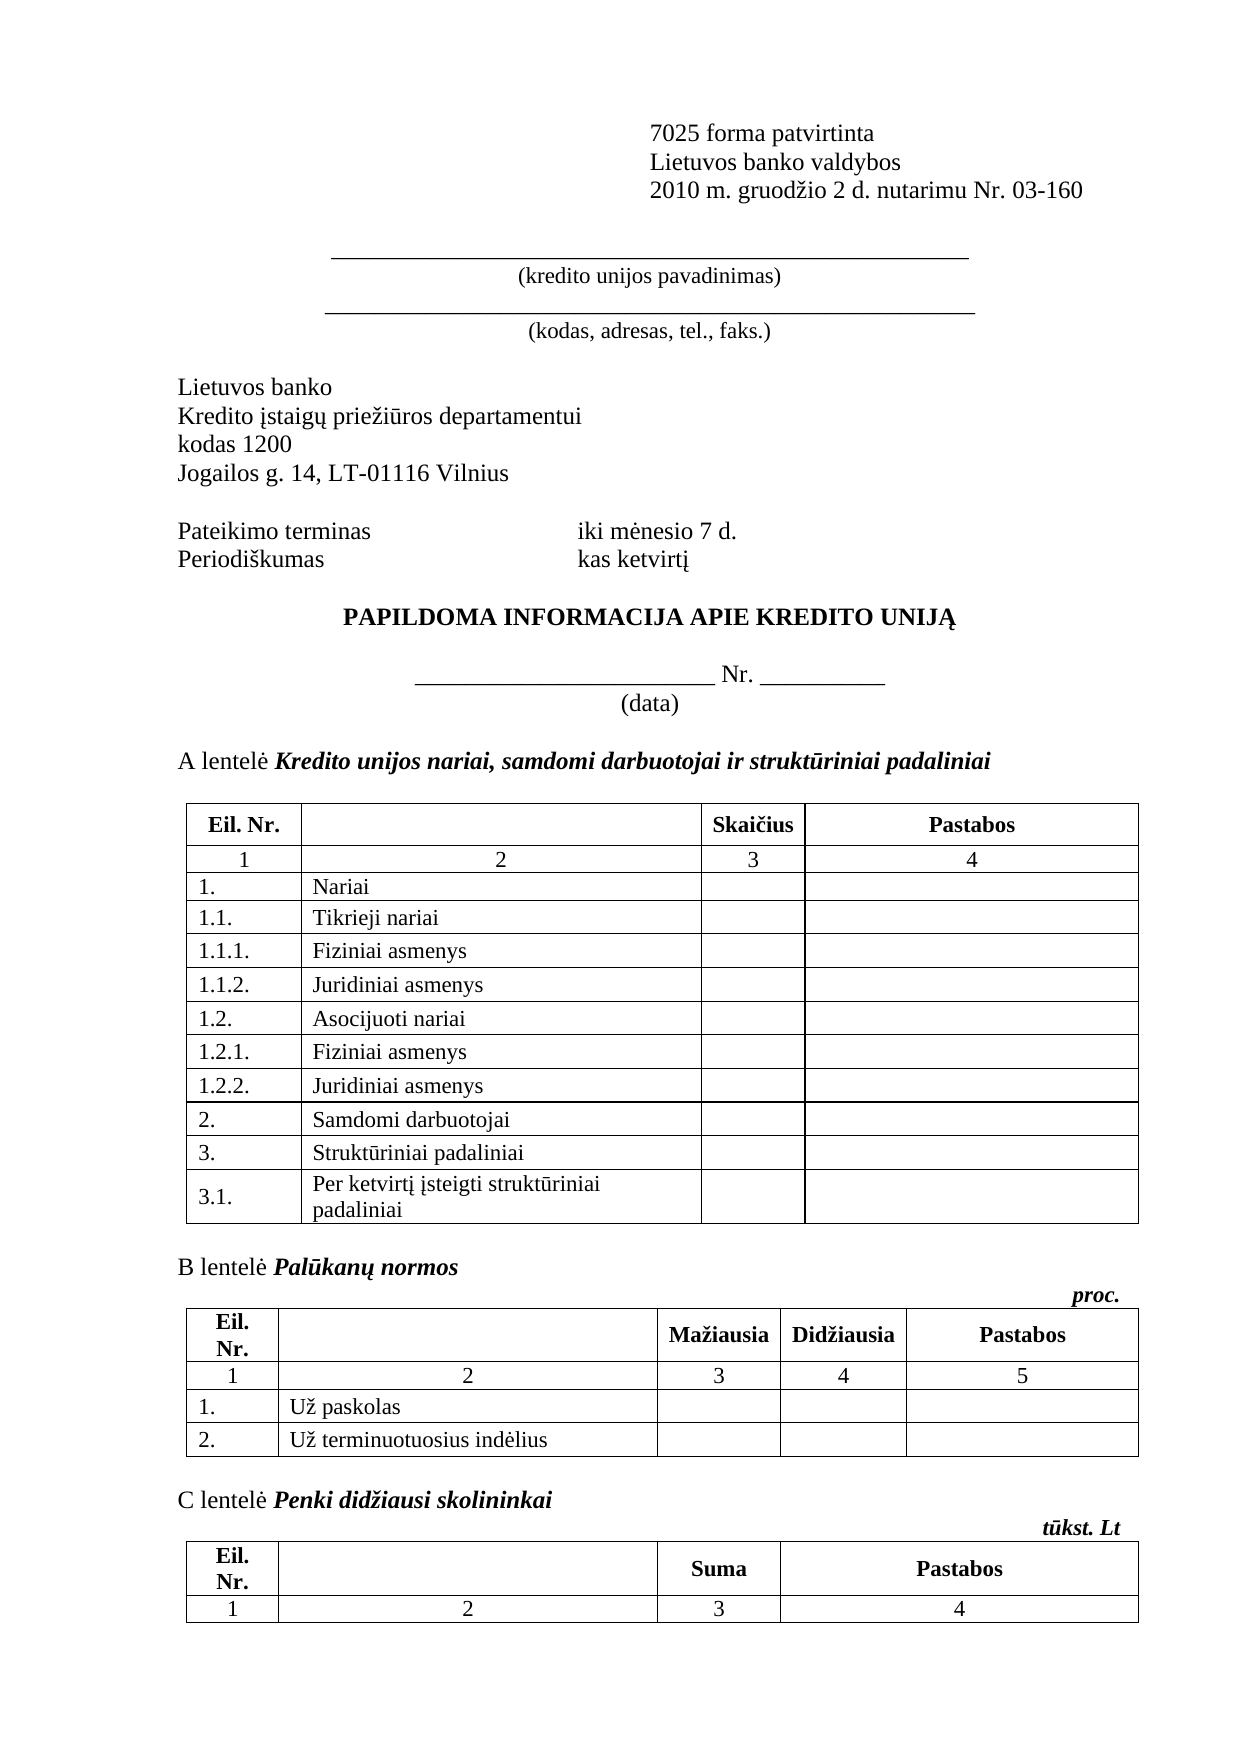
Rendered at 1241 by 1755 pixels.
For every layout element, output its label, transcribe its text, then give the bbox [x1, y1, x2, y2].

table_cell [806, 968, 1138, 1001]
table_cell 2. [187, 1103, 301, 1135]
text PAPILDOMA INFORMACIJA APIE KREDITO UNIJĄ [177, 602, 1122, 631]
table_cell Tikrieji nariai [302, 901, 701, 933]
table_cell [806, 1170, 1138, 1222]
table_cell 2. [187, 1423, 278, 1456]
table_cell 1.2.2. [187, 1069, 301, 1101]
text Kredito įstaigų priežiūros departamentui [177, 401, 1122, 429]
table_cell 3.1. [187, 1170, 301, 1222]
table_cell Juridiniai asmenys [302, 968, 701, 1001]
table_cell [907, 1390, 1138, 1422]
table_cell [781, 1390, 906, 1422]
table_cell [702, 1170, 804, 1222]
table_cell 1.2.1. [187, 1035, 301, 1068]
table_cell [806, 1103, 1138, 1135]
text 2010 m. gruodžio 2 d. nutarimu Nr. 03-160 [649, 176, 1122, 204]
table_cell Už paskolas [279, 1390, 657, 1422]
text proc. [177, 1281, 1122, 1307]
text ____________________________________________________ [177, 288, 1122, 317]
table_cell 4 [806, 846, 1138, 872]
text tūkst. Lt [177, 1514, 1122, 1541]
table_cell 2 [279, 1362, 657, 1388]
text C lentelė Penki didžiausi skolininkai [177, 1486, 1122, 1514]
table_cell 3 [702, 846, 804, 872]
table_cell 1. [187, 1390, 278, 1422]
text Lietuvos banko valdybos [649, 147, 1122, 176]
table_cell Per ketvirtį įsteigti struktūriniai padaliniai [302, 1170, 701, 1222]
table_header Suma [658, 1542, 780, 1594]
text Pateikimo terminas iki mėnesio 7 d. [177, 516, 1122, 544]
table_cell Fiziniai asmenys [302, 934, 701, 967]
table_cell 3 [658, 1596, 780, 1622]
table_cell Fiziniai asmenys [302, 1035, 701, 1068]
text (data) [177, 688, 1122, 717]
table_cell [806, 1035, 1138, 1068]
table_cell [702, 1136, 804, 1169]
text A lentelė Kredito unijos nariai, samdomi darbuotojai ir struktūriniai padaliniai [177, 746, 1122, 774]
table_cell Samdomi darbuotojai [302, 1103, 701, 1135]
text ________________________ Nr. __________ [177, 659, 1122, 688]
table_header [279, 1309, 657, 1361]
table_header [279, 1542, 657, 1594]
table_header Skaičius [702, 804, 804, 845]
table_header Mažiausia [658, 1309, 780, 1361]
table_cell [702, 934, 804, 967]
table_cell [806, 1136, 1138, 1169]
table_header Eil. Nr. [187, 1309, 278, 1361]
table_cell 1. [187, 873, 301, 899]
table_cell [658, 1390, 780, 1422]
table_cell 1.1. [187, 901, 301, 933]
table_cell 1.1.1. [187, 934, 301, 967]
text Jogailos g. 14, LT-01116 Vilnius [177, 458, 1122, 487]
table_cell [781, 1423, 906, 1456]
table_cell [907, 1423, 1138, 1456]
table_cell [806, 901, 1138, 933]
text Lietuvos banko [177, 372, 1122, 401]
table_cell 3. [187, 1136, 301, 1169]
table_cell 1.1.2. [187, 968, 301, 1001]
table_cell 2 [302, 846, 701, 872]
text kodas 1200 [177, 429, 1122, 458]
table_cell Už terminuotuosius indėlius [279, 1423, 657, 1456]
text B lentelė Palūkanų normos [177, 1252, 1122, 1281]
text ___________________________________________________ [177, 233, 1122, 262]
table_cell Asocijuoti nariai [302, 1002, 701, 1034]
table_cell [702, 901, 804, 933]
table_cell [702, 873, 804, 899]
table_cell 4 [781, 1362, 906, 1388]
table_cell [702, 1002, 804, 1034]
table_header Eil. Nr. [187, 1542, 278, 1594]
table_cell [806, 873, 1138, 899]
table_cell [806, 1002, 1138, 1034]
text (kredito unijos pavadinimas) [177, 262, 1122, 288]
table_cell Juridiniai asmenys [302, 1069, 701, 1101]
table_cell [702, 1103, 804, 1135]
table_cell 1 [187, 1596, 278, 1622]
table_header Eil. Nr. [187, 804, 301, 845]
table_cell 5 [907, 1362, 1138, 1388]
table_cell 1 [187, 1362, 278, 1388]
table_header Didžiausia [781, 1309, 906, 1361]
table_cell 4 [781, 1596, 1138, 1622]
table_cell [702, 1035, 804, 1068]
table_cell Struktūriniai padaliniai [302, 1136, 701, 1169]
table_cell 3 [658, 1362, 780, 1388]
text (kodas, adresas, tel., faks.) [177, 317, 1122, 343]
table_cell 2 [279, 1596, 657, 1622]
table_header Pastabos [781, 1542, 1138, 1594]
table_cell [702, 968, 804, 1001]
table_header Pastabos [907, 1309, 1138, 1361]
table_header [302, 804, 701, 845]
text 7025 forma patvirtinta [649, 118, 1122, 147]
table_header Pastabos [806, 804, 1138, 845]
table_cell 1.2. [187, 1002, 301, 1034]
table_cell 1 [187, 846, 301, 872]
table_cell [806, 1069, 1138, 1101]
table_cell [702, 1069, 804, 1101]
table_cell [658, 1423, 780, 1456]
table_cell Nariai [302, 873, 701, 899]
table_cell [806, 934, 1138, 967]
text Periodiškumas kas ketvirtį [177, 544, 1122, 573]
